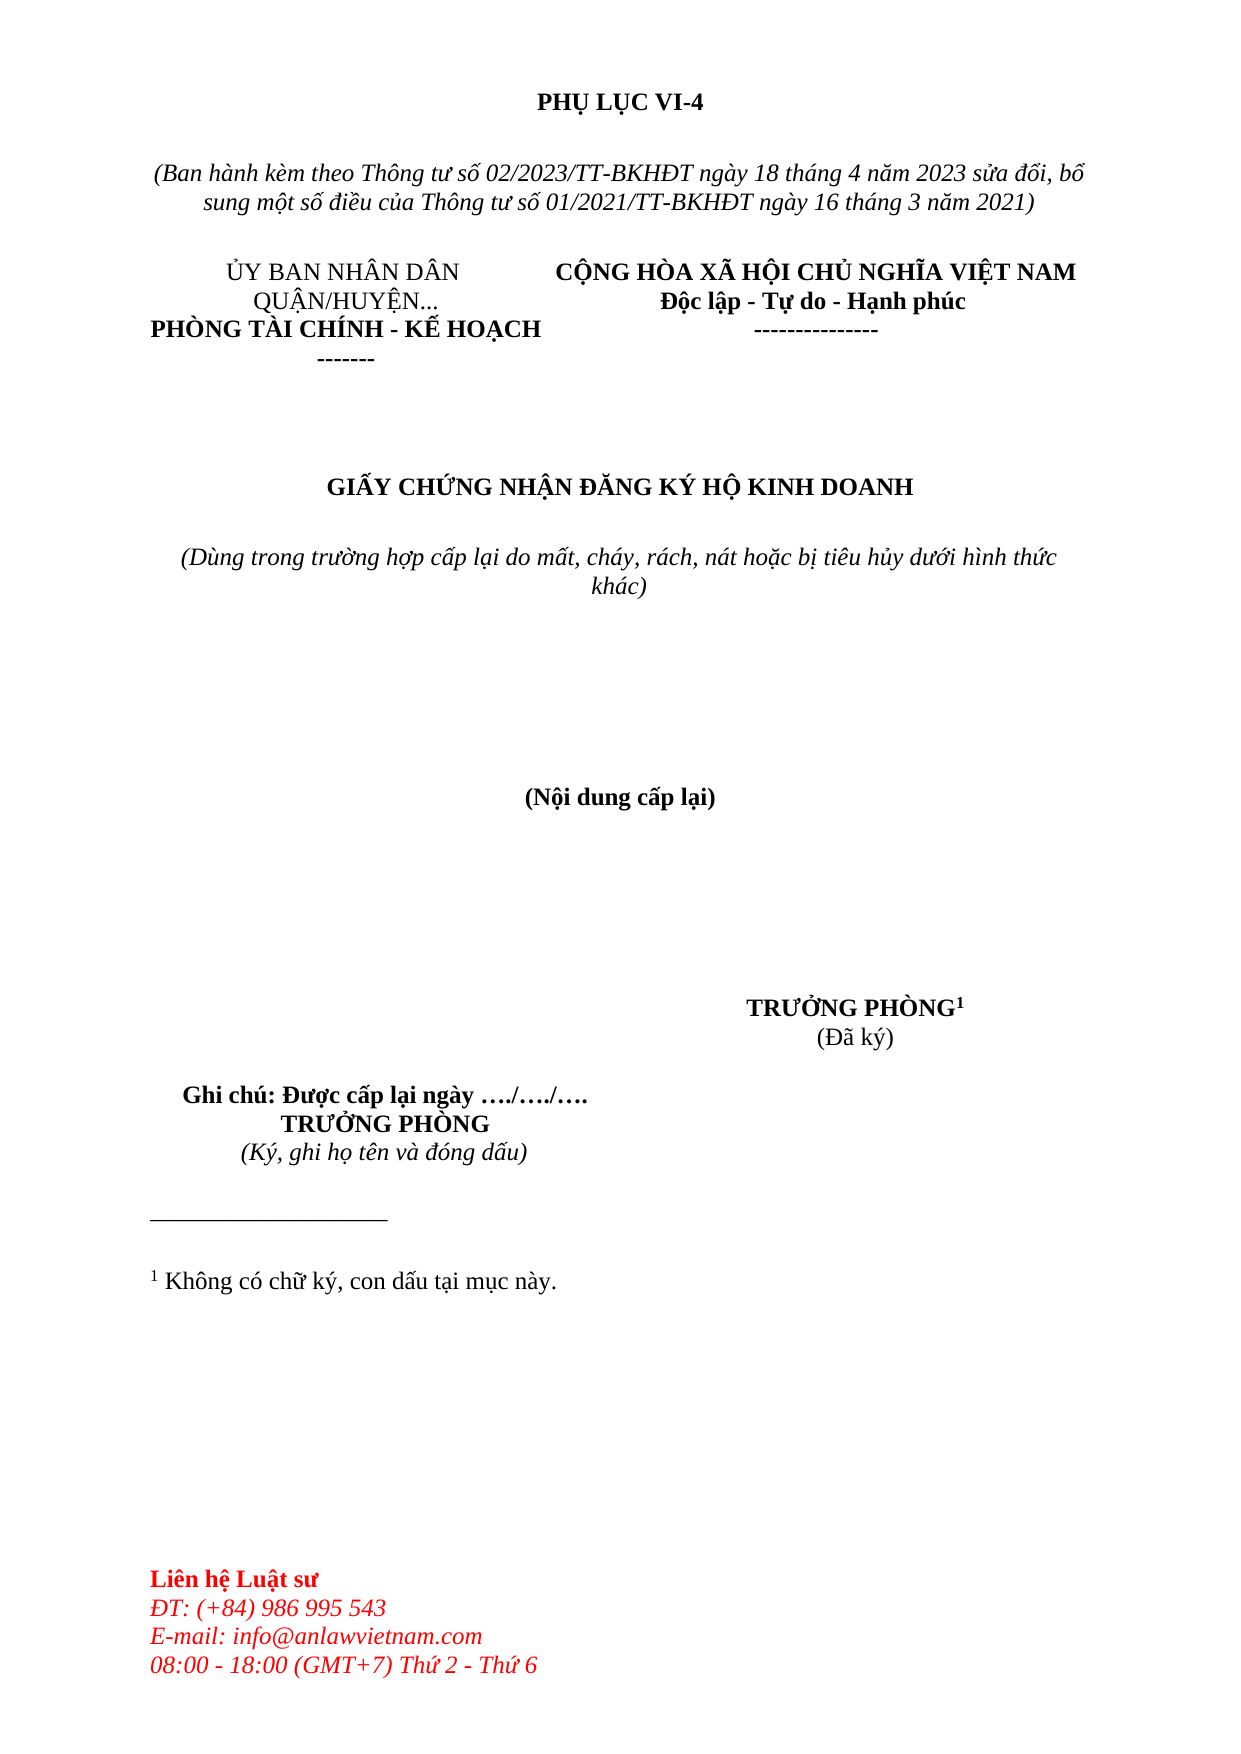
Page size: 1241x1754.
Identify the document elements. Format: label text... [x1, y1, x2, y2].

text 1 Không có chữ ký, con dấu tại mục này. [150, 1266, 1090, 1294]
table_header ỦY BAN NHÂN DÂN QUẬN/HUYỆN... PHÒNG TÀI CHÍNH - KẾ HOẠCH ------- [150, 245, 542, 389]
table_header [150, 981, 620, 1067]
table_cell Ghi chú: Được cấp lại ngày …./…./…. TRƯỞNG PHÒNG (Ký, ghi họ tên và đóng dấu) [150, 1068, 620, 1183]
text (Nội dung cấp lại) [150, 782, 1090, 811]
text PHỤ LỤC VI-4 [150, 87, 1090, 116]
text GIẤY CHỨNG NHẬN ĐĂNG KÝ HỘ KINH DOANH [150, 472, 1090, 500]
text (Dùng trong trường hợp cấp lại do mất, cháy, rách, nát hoặc bị tiêu hủy dưới hình thức khác) [150, 542, 1090, 599]
table_cell [620, 1068, 1090, 1183]
text (Ban hành kèm theo Thông tư số 02/2023/TT-BKHĐT ngày 18 tháng 4 năm 2023 sửa đổi, bổ sung một số điều của Thông tư số 01/2021/TT-BKHĐT ngày 16 tháng 3 năm 2021) [150, 158, 1090, 215]
table_header TRƯỞNG PHÒNG1 (Đã ký) [620, 981, 1090, 1067]
table_header CỘNG HÒA XÃ HỘI CHỦ NGHĨA VIỆT NAM Độc lập - Tự do - Hạnh phúc --------------- [542, 245, 1090, 389]
text ___________________ [150, 1195, 1090, 1224]
